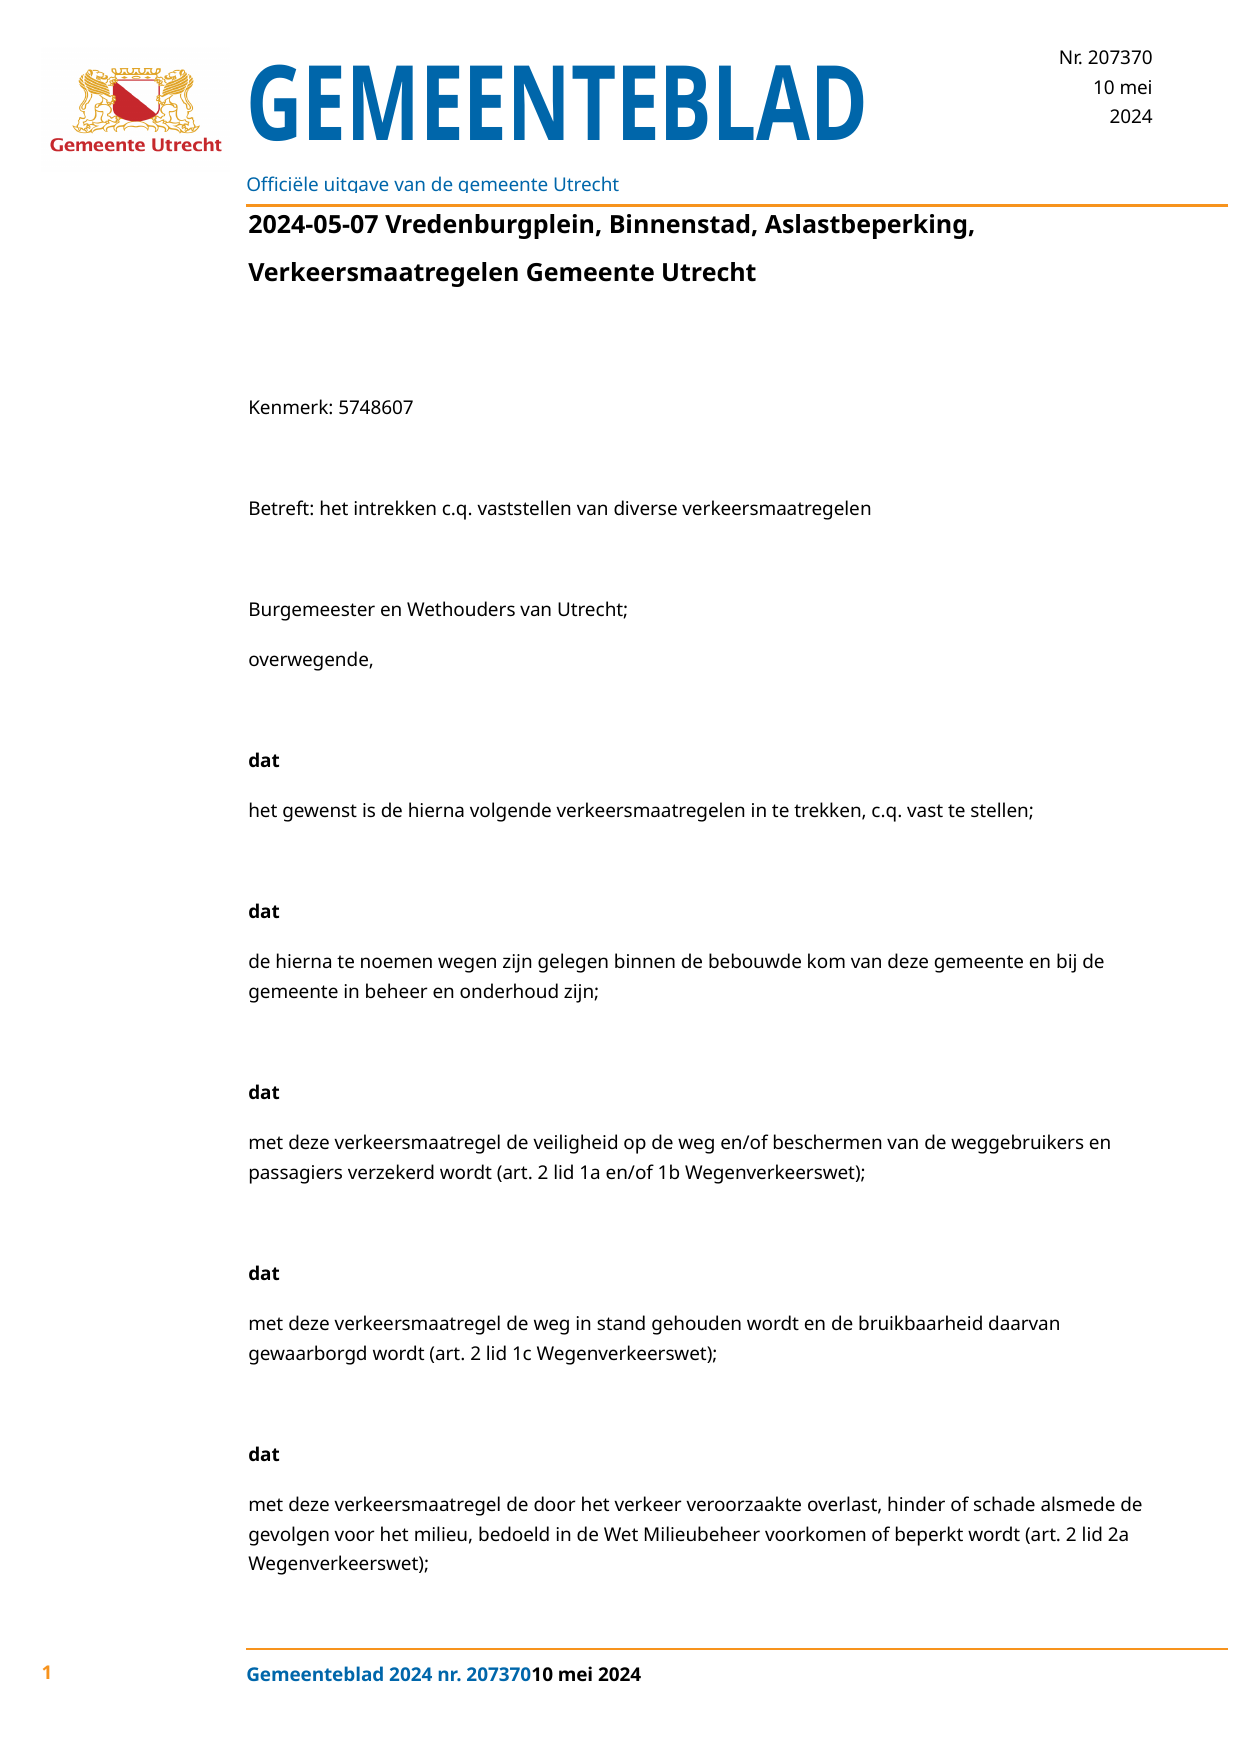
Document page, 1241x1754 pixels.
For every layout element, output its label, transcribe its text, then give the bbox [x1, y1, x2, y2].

text de hierna te noemen wegen zijn gelegen binnen de bebouwde kom van deze gemeente en bij de gemeente in beheer en onderhoud zijn; [248, 949, 1152, 1004]
text Burgemeester en Wethouders van Utrecht; [248, 596, 1152, 621]
text met deze verkeersmaatregel de door het verkeer veroorzaakte overlast, hinder of schade alsmede de gevolgen voor het milieu, bedoeld in de Wet Milieubeheer voorkomen of beperkt wordt (art. 2 lid 2a Wegenverkeerswet); [248, 1491, 1152, 1576]
text het gewenst is de hierna volgende verkeersmaatregelen in te trekken, c.q. vast te stellen; [248, 797, 1152, 823]
text dat [248, 898, 1152, 924]
text Betreft: het intrekken c.q. vaststellen van diverse verkeersmaatregelen [248, 495, 1152, 521]
picture [41, 47, 231, 172]
text dat [248, 1441, 1152, 1466]
text dat [248, 1079, 1152, 1105]
text dat [248, 1260, 1152, 1286]
text met deze verkeersmaatregel de weg in stand gehouden wordt en de bruikbaarheid daarvan gewaarborgd wordt (art. 2 lid 1c Wegenverkeerswet); [248, 1310, 1152, 1366]
text overwegende, [248, 646, 1152, 672]
text 2024-05-07 Vredenburgplein, Binnenstad, Aslastbeperking, Verkeersmaatregelen Gemeente Utrecht [248, 207, 1152, 288]
text met deze verkeersmaatregel de veiligheid op de weg en/of beschermen van de weggebruikers en passagiers verzekerd wordt (art. 2 lid 1a en/of 1b Wegenverkeerswet); [248, 1129, 1152, 1185]
text dat [248, 747, 1152, 773]
text Kenmerk: 5748607 [248, 394, 1152, 420]
